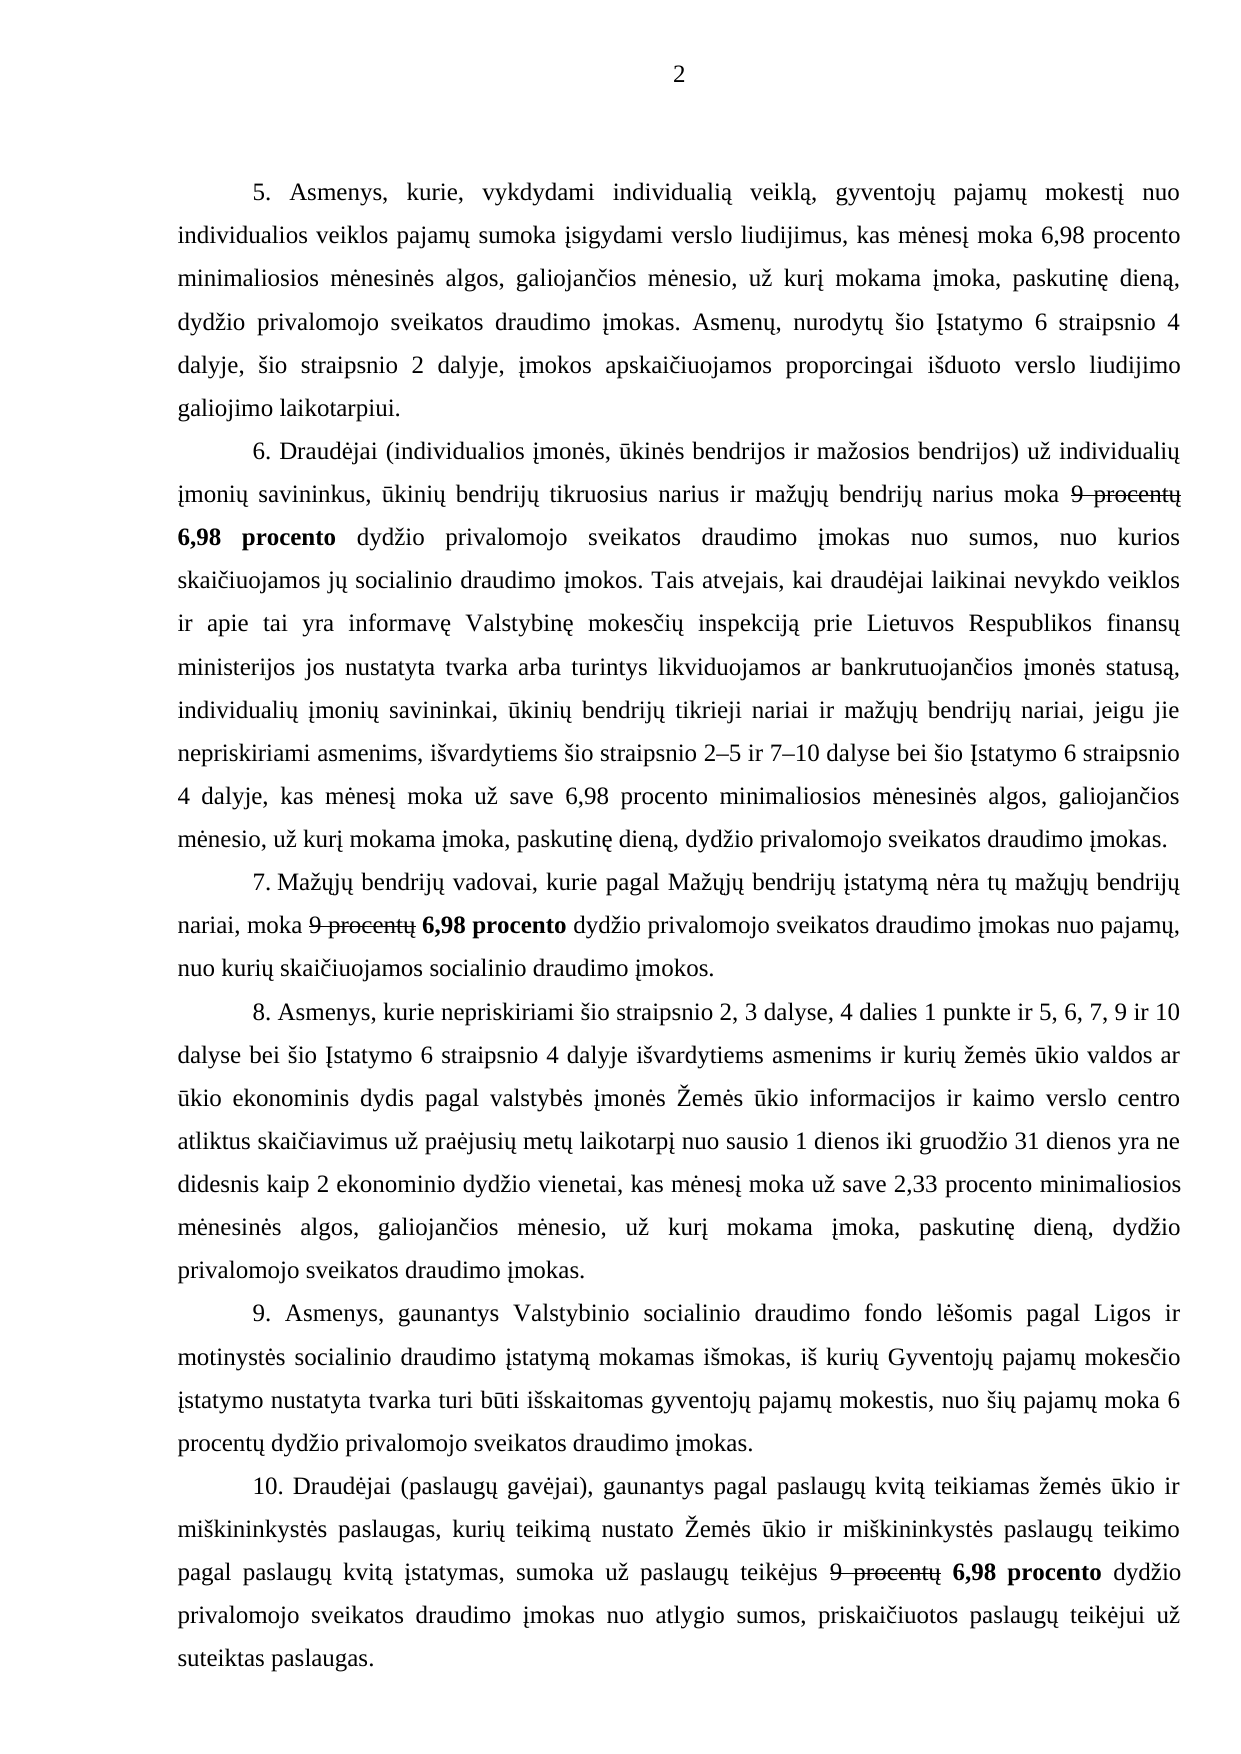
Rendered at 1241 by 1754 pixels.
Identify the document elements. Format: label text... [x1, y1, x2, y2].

text 9. Asmenys, gaunantys Valstybinio socialinio draudimo fondo lėšomis pagal Ligos ir motinystės socialinio draudimo įstatymą mokamas išmokas, iš kurių Gyventojų pajamų mokesčio įstatymo nustatyta tvarka turi būti išskaitomas gyventojų pajamų mokestis, nuo šių pajamų moka 6 procentų dydžio privalomojo sveikatos draudimo įmokas. [177, 1298, 1181, 1457]
text 8. Asmenys, kurie nepriskiriami šio straipsnio 2, 3 dalyse, 4 dalies 1 punkte ir 5, 6, 7, 9 ir 10 dalyse bei šio Įstatymo 6 straipsnio 4 dalyje išvardytiems asmenims ir kurių žemės ūkio valdos ar ūkio ekonominis dydis pagal valstybės įmonės Žemės ūkio informacijos ir kaimo verslo centro atliktus skaičiavimus už praėjusių metų laikotarpį nuo sausio 1 dienos iki gruodžio 31 dienos yra ne didesnis kaip 2 ekonominio dydžio vienetai, kas mėnesį moka už save 2,33 procento minimaliosios mėnesinės algos, galiojančios mėnesio, už kurį mokama įmoka, paskutinę dieną, dydžio privalomojo sveikatos draudimo įmokas. [177, 997, 1181, 1284]
text 7. Mažųjų bendrijų vadovai, kurie pagal Mažųjų bendrijų įstatymą nėra tų mažųjų bendrijų nariai, moka 9 procentų 6,98 procento dydžio privalomojo sveikatos draudimo įmokas nuo pajamų, nuo kurių skaičiuojamos socialinio draudimo įmokos. [177, 867, 1181, 982]
text 10. Draudėjai (paslaugų gavėjai), gaunantys pagal paslaugų kvitą teikiamas žemės ūkio ir miškininkystės paslaugas, kurių teikimą nustato Žemės ūkio ir miškininkystės paslaugų teikimo pagal paslaugų kvitą įstatymas, sumoka už paslaugų teikėjus 9 procentų 6,98 procento dydžio privalomojo sveikatos draudimo įmokas nuo atlygio sumos, priskaičiuotos paslaugų teikėjui už suteiktas paslaugas. [177, 1471, 1181, 1672]
text 6. Draudėjai (individualios įmonės, ūkinės bendrijos ir mažosios bendrijos) už individualių įmonių savininkus, ūkinių bendrijų tikruosius narius ir mažųjų bendrijų narius moka 9 procentų 6,98 procento dydžio privalomojo sveikatos draudimo įmokas nuo sumos, nuo kurios skaičiuojamos jų socialinio draudimo įmokos. Tais atvejais, kai draudėjai laikinai nevykdo veiklos ir apie tai yra informavę Valstybinę mokesčių inspekciją prie Lietuvos Respublikos finansų ministerijos jos nustatyta tvarka arba turintys likviduojamos ar bankrutuojančios įmonės statusą, individualių įmonių savininkai, ūkinių bendrijų tikrieji nariai ir mažųjų bendrijų nariai, jeigu jie nepriskiriami asmenims, išvardytiems šio straipsnio 2–5 ir 7–10 dalyse bei šio Įstatymo 6 straipsnio 4 dalyje, kas mėnesį moka už save 6,98 procento minimaliosios mėnesinės algos, galiojančios mėnesio, už kurį mokama įmoka, paskutinę dieną, dydžio privalomojo sveikatos draudimo įmokas. [177, 436, 1181, 853]
text 5. Asmenys, kurie, vykdydami individualią veiklą, gyventojų pajamų mokestį nuo individualios veiklos pajamų sumoka įsigydami verslo liudijimus, kas mėnesį moka 6,98 procento minimaliosios mėnesinės algos, galiojančios mėnesio, už kurį mokama įmoka, paskutinę dieną, dydžio privalomojo sveikatos draudimo įmokas. Asmenų, nurodytų šio Įstatymo 6 straipsnio 4 dalyje, šio straipsnio 2 dalyje, įmokos apskaičiuojamos proporcingai išduoto verslo liudijimo galiojimo laikotarpiui. [177, 177, 1181, 422]
